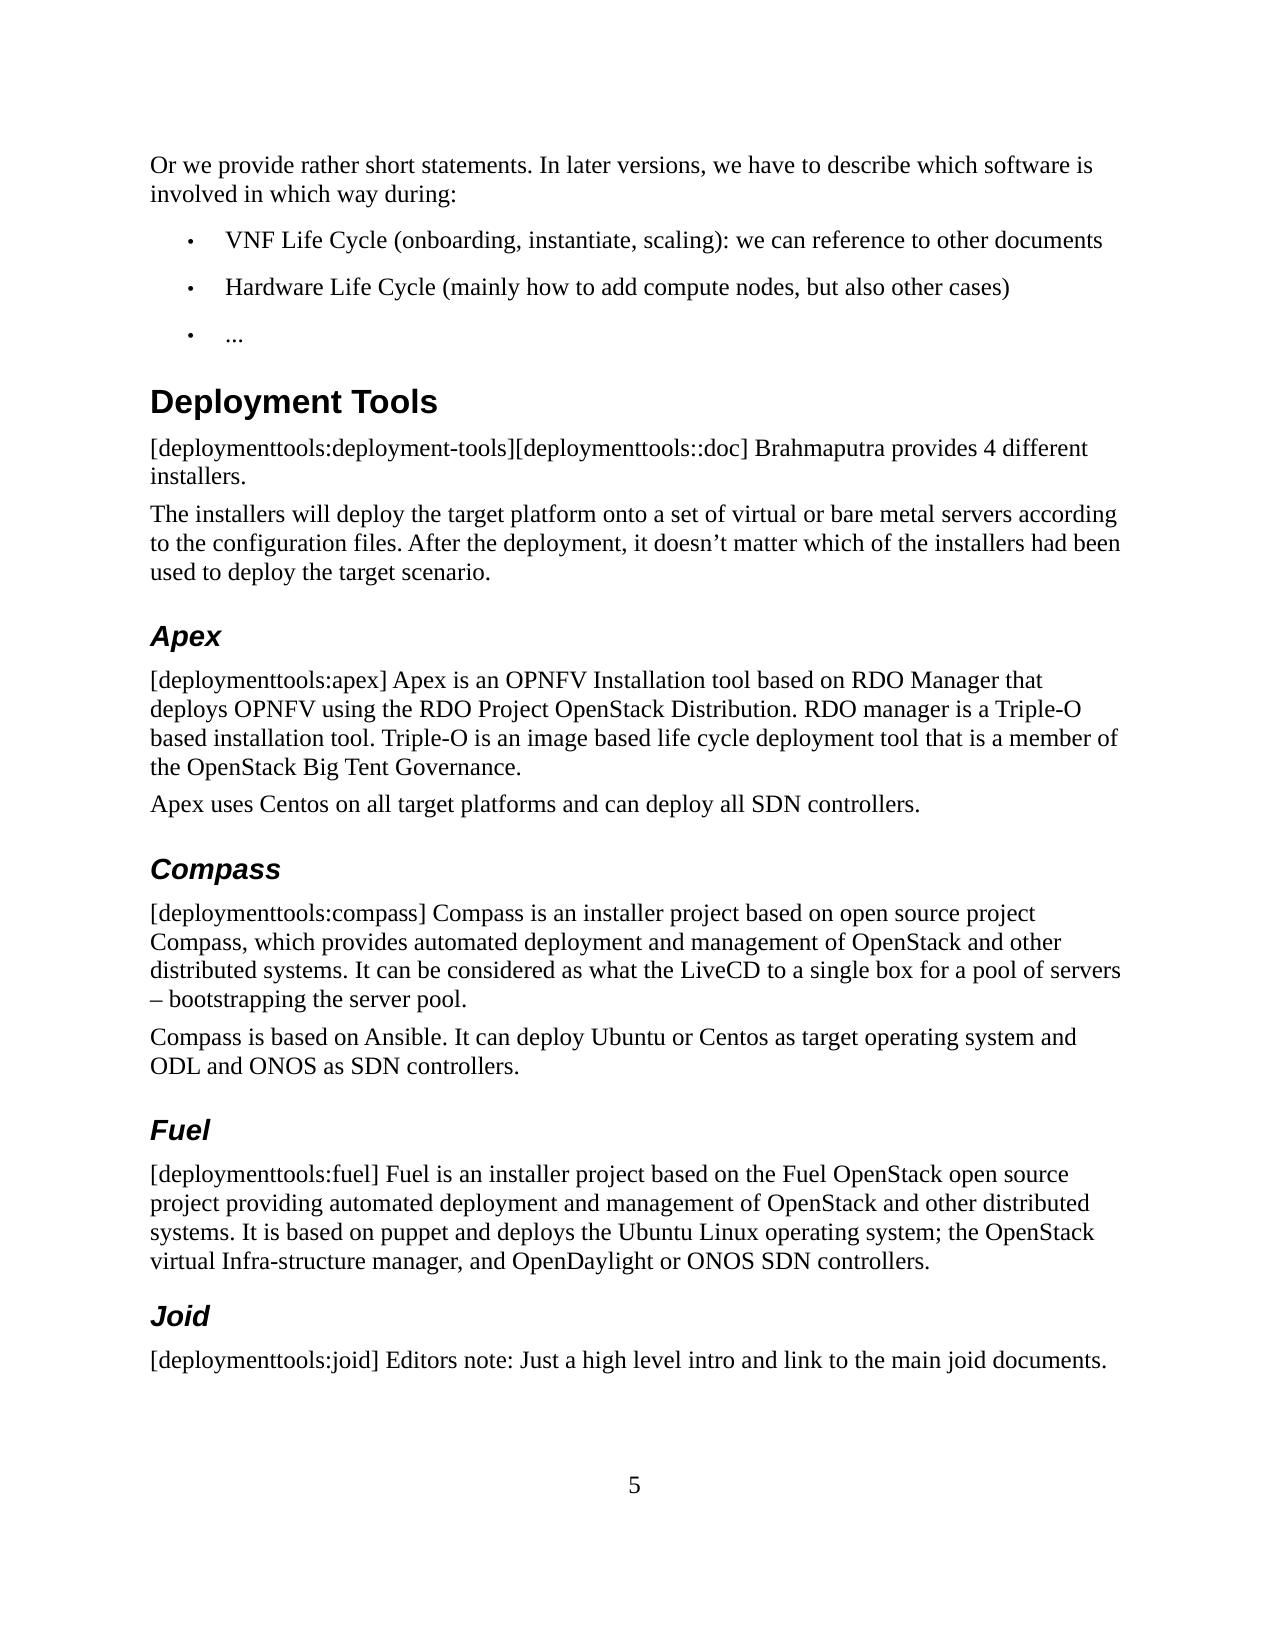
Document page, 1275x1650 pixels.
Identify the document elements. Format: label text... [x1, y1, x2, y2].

text [deploymenttools:fuel] Fuel is an installer project based on the Fuel OpenStack open source project providing automated deployment and management of OpenStack and other distributed systems. It is based on puppet and deploys the Ubuntu Linux operating system; the OpenStack virtual Infra-structure manager, and OpenDaylight or ONOS SDN controllers. [150, 1159, 1125, 1274]
list ... [187, 319, 1125, 347]
text Or we provide rather short statements. In later versions, we have to describe which software is involved in which way during: [150, 150, 1125, 207]
subtitle Compass [150, 852, 1125, 886]
text The installers will deploy the target platform onto a set of virtual or bare metal servers according to the configuration files. After the deployment, it doesn’t matter which of the installers had been used to deploy the target scenario. [150, 499, 1125, 585]
text [deploymenttools:apex] Apex is an OPNFV Installation tool based on RDO Manager that deploys OPNFV using the RDO Project OpenStack Distribution. RDO manager is a Triple-O based installation tool. Triple-O is an image based life cycle deployment tool that is a member of the OpenStack Big Tent Governance. [150, 665, 1125, 780]
text Apex uses Centos on all target platforms and can deploy all SDN controllers. [150, 789, 1125, 818]
list Hardware Life Cycle (mainly how to add compute nodes, but also other cases) [187, 272, 1125, 301]
text [deploymenttools:joid] Editors note: Just a high level intro and link to the main joid documents. [150, 1346, 1125, 1374]
text [deploymenttools:deployment-tools][deploymenttools::doc] Brahmaputra provides 4 different installers. [150, 433, 1125, 490]
subtitle Apex [150, 619, 1125, 653]
list VNF Life Cycle (onboarding, instantiate, scaling): we can reference to other documents [187, 225, 1125, 254]
text [deploymenttools:compass] Compass is an installer project based on open source project Compass, which provides automated deployment and management of OpenStack and other distributed systems. It can be considered as what the LiveCD to a single box for a pool of servers – bootstrapping the server pool. [150, 898, 1125, 1013]
subtitle Deployment Tools [150, 381, 1125, 420]
subtitle Joid [150, 1299, 1125, 1333]
text Compass is based on Ansible. It can deploy Ubuntu or Centos as target operating system and ODL and ONOS as SDN controllers. [150, 1022, 1125, 1079]
subtitle Fuel [150, 1113, 1125, 1147]
